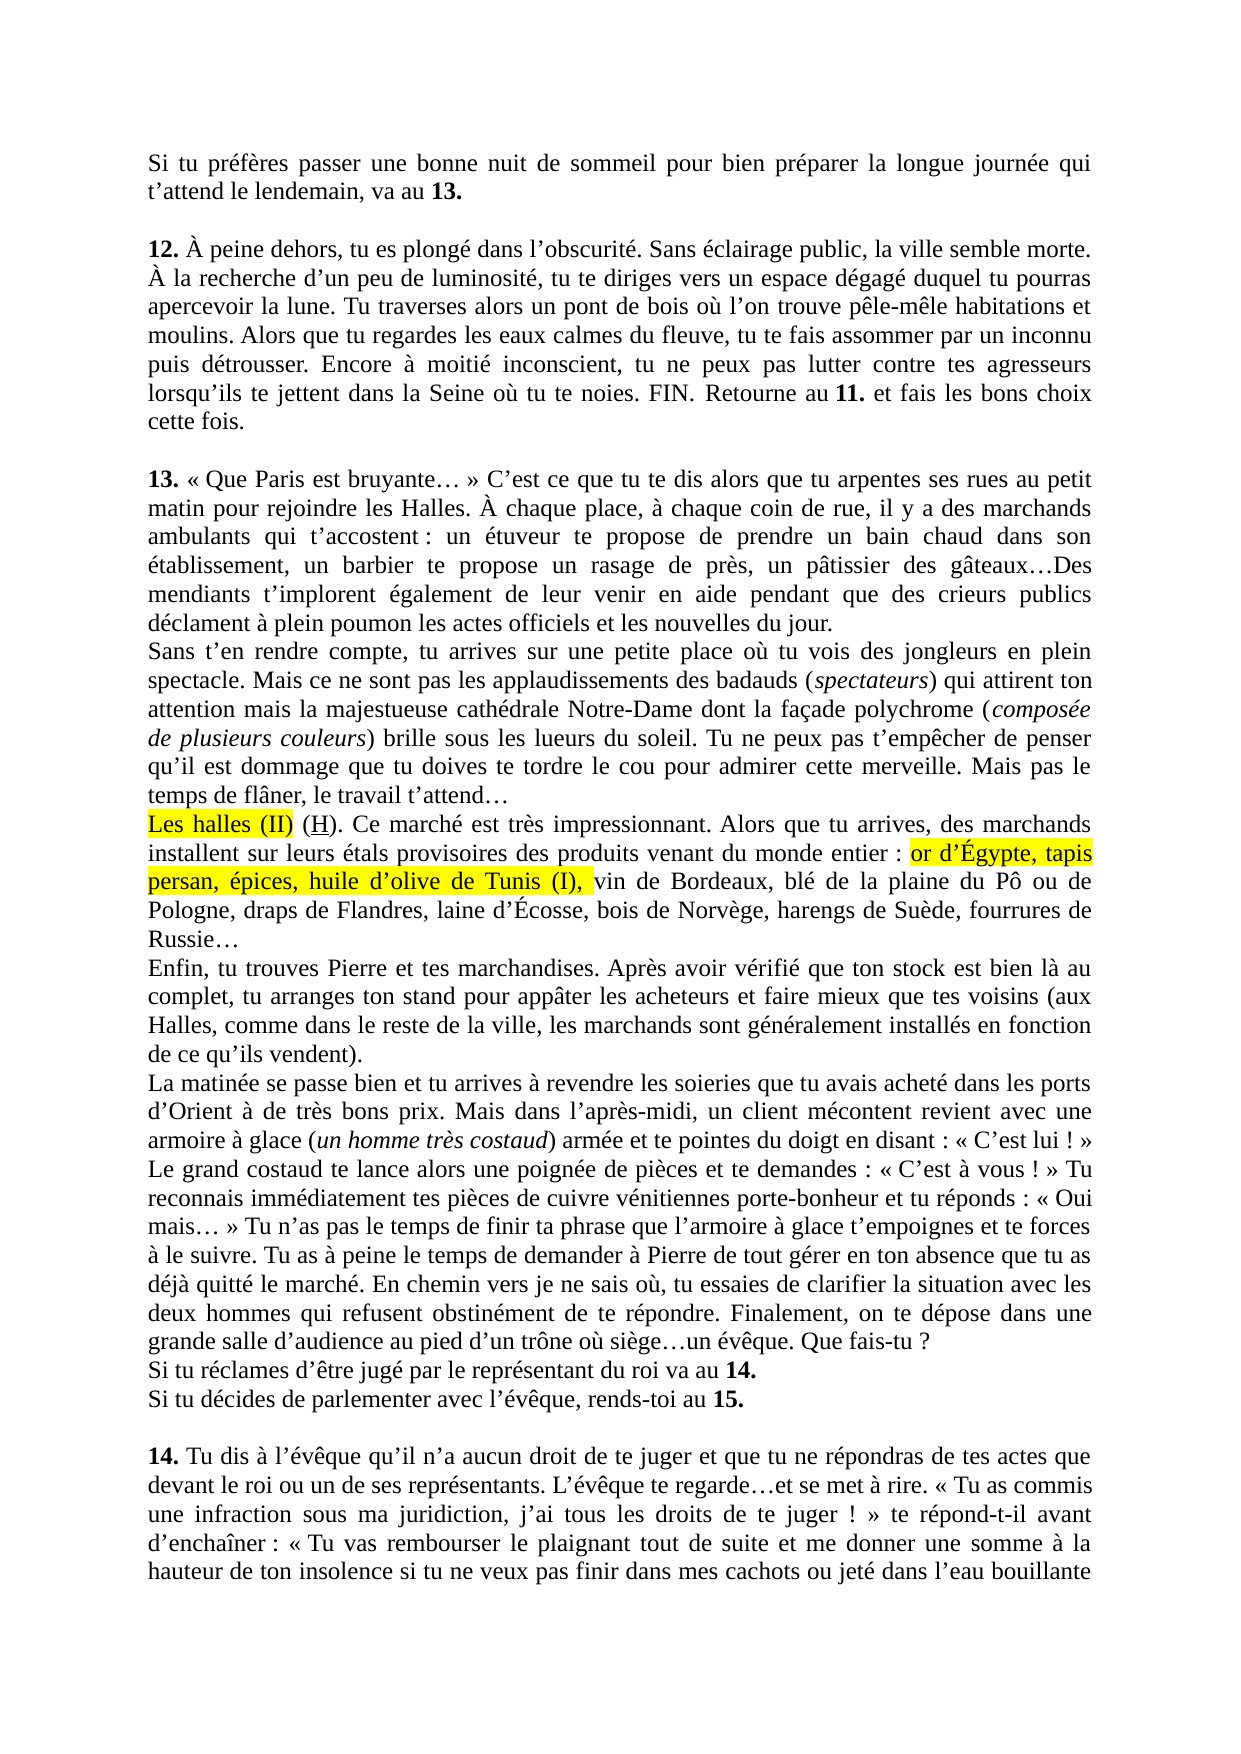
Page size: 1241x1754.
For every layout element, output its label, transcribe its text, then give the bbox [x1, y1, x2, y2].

text Si tu décides de parlementer avec l’évêque, rends-toi au 15. [148, 1384, 1093, 1413]
text 13. « Que Paris est bruyante… » C’est ce que tu te dis alors que tu arpentes ses rues au petit matin pour rejoindre les Halles. À chaque place, à chaque coin de rue, il y a des marchands ambulants qui t’accostent : un étuveur te propose de prendre un bain chaud dans son établissement, un barbier te propose un rasage de près, un pâtissier des gâteaux…Des mendiants t’implorent également de leur venir en aide pendant que des crieurs publics déclament à plein poumon les actes officiels et les nouvelles du jour. [148, 464, 1093, 636]
text La matinée se passe bien et tu arrives à revendre les soieries que tu avais acheté dans les ports d’Orient à de très bons prix. Mais dans l’après-midi, un client mécontent revient avec une armoire à glace (un homme très costaud) armée et te pointes du doigt en disant : « C’est lui ! » Le grand costaud te lance alors une poignée de pièces et te demandes : « C’est à vous ! » Tu reconnais immédiatement tes pièces de cuivre vénitiennes porte-bonheur et tu réponds : « Oui mais… » Tu n’as pas le temps de finir ta phrase que l’armoire à glace t’empoignes et te forces à le suivre. Tu as à peine le temps de demander à Pierre de tout gérer en ton absence que tu as déjà quitté le marché. En chemin vers je ne sais où, tu essaies de clarifier la situation avec les deux hommes qui refusent obstinément de te répondre. Finalement, on te dépose dans une grande salle d’audience au pied d’un trône où siège…un évêque. Que fais-tu ? [148, 1068, 1093, 1355]
text Si tu réclames d’être jugé par le représentant du roi va au 14. [148, 1355, 1093, 1384]
text Enfin, tu trouves Pierre et tes marchandises. Après avoir vérifié que ton stock est bien là au complet, tu arranges ton stand pour appâter les acheteurs et faire mieux que tes voisins (aux Halles, comme dans le reste de la ville, les marchands sont généralement installés en fonction de ce qu’ils vendent). [148, 953, 1093, 1068]
text Les halles (II) (H). Ce marché est très impressionnant. Alors que tu arrives, des marchands installent sur leurs étals provisoires des produits venant du monde entier : or d’Égypte, tapis persan, épices, huile d’olive de Tunis (I), vin de Bordeaux, blé de la plaine du Pô ou de Pologne, draps de Flandres, laine d’Écosse, bois de Norvège, harengs de Suède, fourrures de Russie… [148, 809, 1093, 953]
text Si tu préfères passer une bonne nuit de sommeil pour bien préparer la longue journée qui t’attend le lendemain, va au 13. [148, 148, 1093, 205]
text 14. Tu dis à l’évêque qu’il n’a aucun droit de te juger et que tu ne répondras de tes actes que devant le roi ou un de ses représentants. L’évêque te regarde…et se met à rire. « Tu as commis une infraction sous ma juridiction, j’ai tous les droits de te juger ! » te répond-t-il avant d’enchaîner : « Tu vas rembourser le plaignant tout de suite et me donner une somme à la hauteur de ton insolence si tu ne veux pas finir dans mes cachots ou jeté dans l’eau bouillante [148, 1441, 1093, 1585]
text 12. À peine dehors, tu es plongé dans l’obscurité. Sans éclairage public, la ville semble morte. À la recherche d’un peu de luminosité, tu te diriges vers un espace dégagé duquel tu pourras apercevoir la lune. Tu traverses alors un pont de bois où l’on trouve pêle-mêle habitations et moulins. Alors que tu regardes les eaux calmes du fleuve, tu te fais assommer par un inconnu puis détrousser. Encore à moitié inconscient, tu ne peux pas lutter contre tes agresseurs lorsqu’ils te jettent dans la Seine où tu te noies. FIN. Retourne au 11. et fais les bons choix cette fois. [148, 234, 1093, 435]
text Sans t’en rendre compte, tu arrives sur une petite place où tu vois des jongleurs en plein spectacle. Mais ce ne sont pas les applaudissements des badauds (spectateurs) qui attirent ton attention mais la majestueuse cathédrale Notre-Dame dont la façade polychrome (composée de plusieurs couleurs) brille sous les lueurs du soleil. Tu ne peux pas t’empêcher de penser qu’il est dommage que tu doives te tordre le cou pour admirer cette merveille. Mais pas le temps de flâner, le travail t’attend… [148, 636, 1093, 809]
